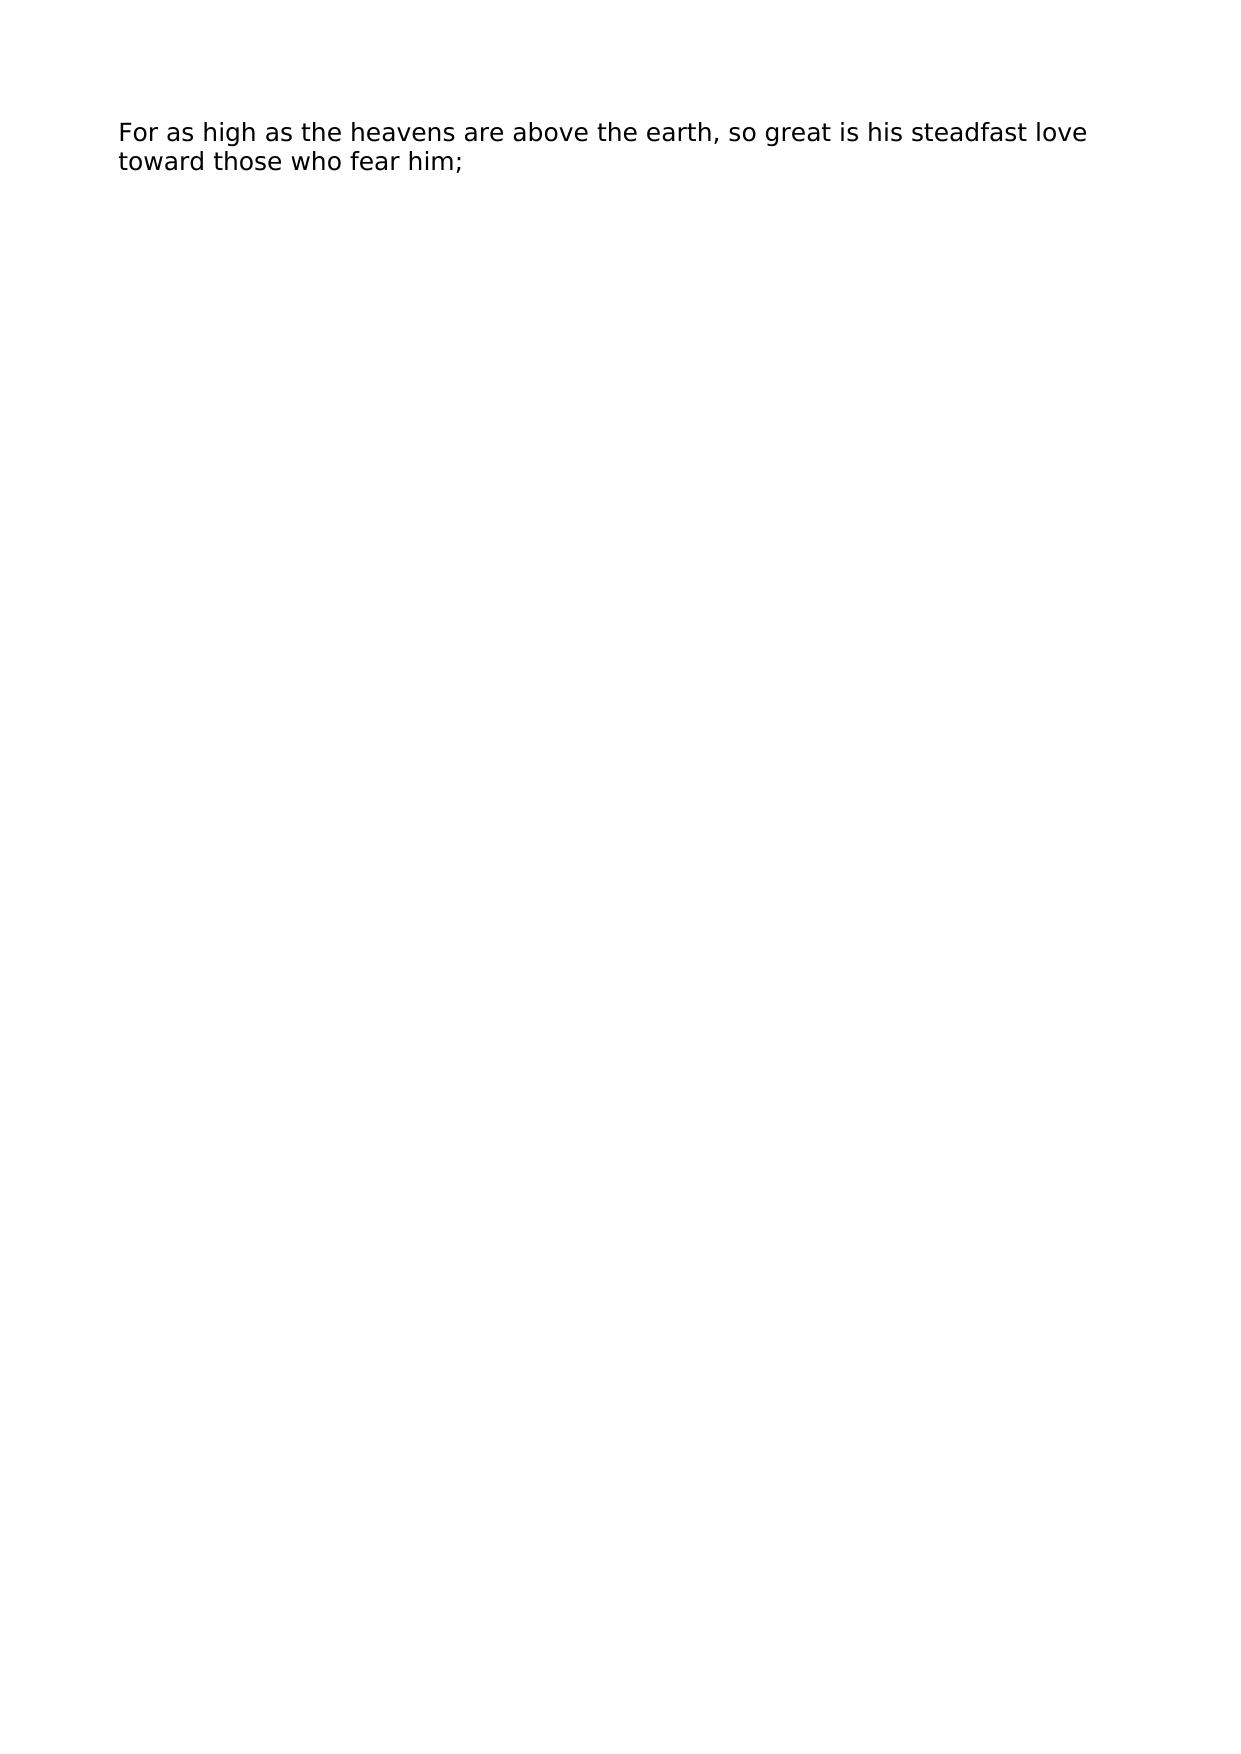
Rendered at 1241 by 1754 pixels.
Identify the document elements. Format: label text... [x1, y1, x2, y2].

text For as high as the heavens are above the earth, so great is his steadfast love toward those who fear him; [118, 118, 1122, 176]
